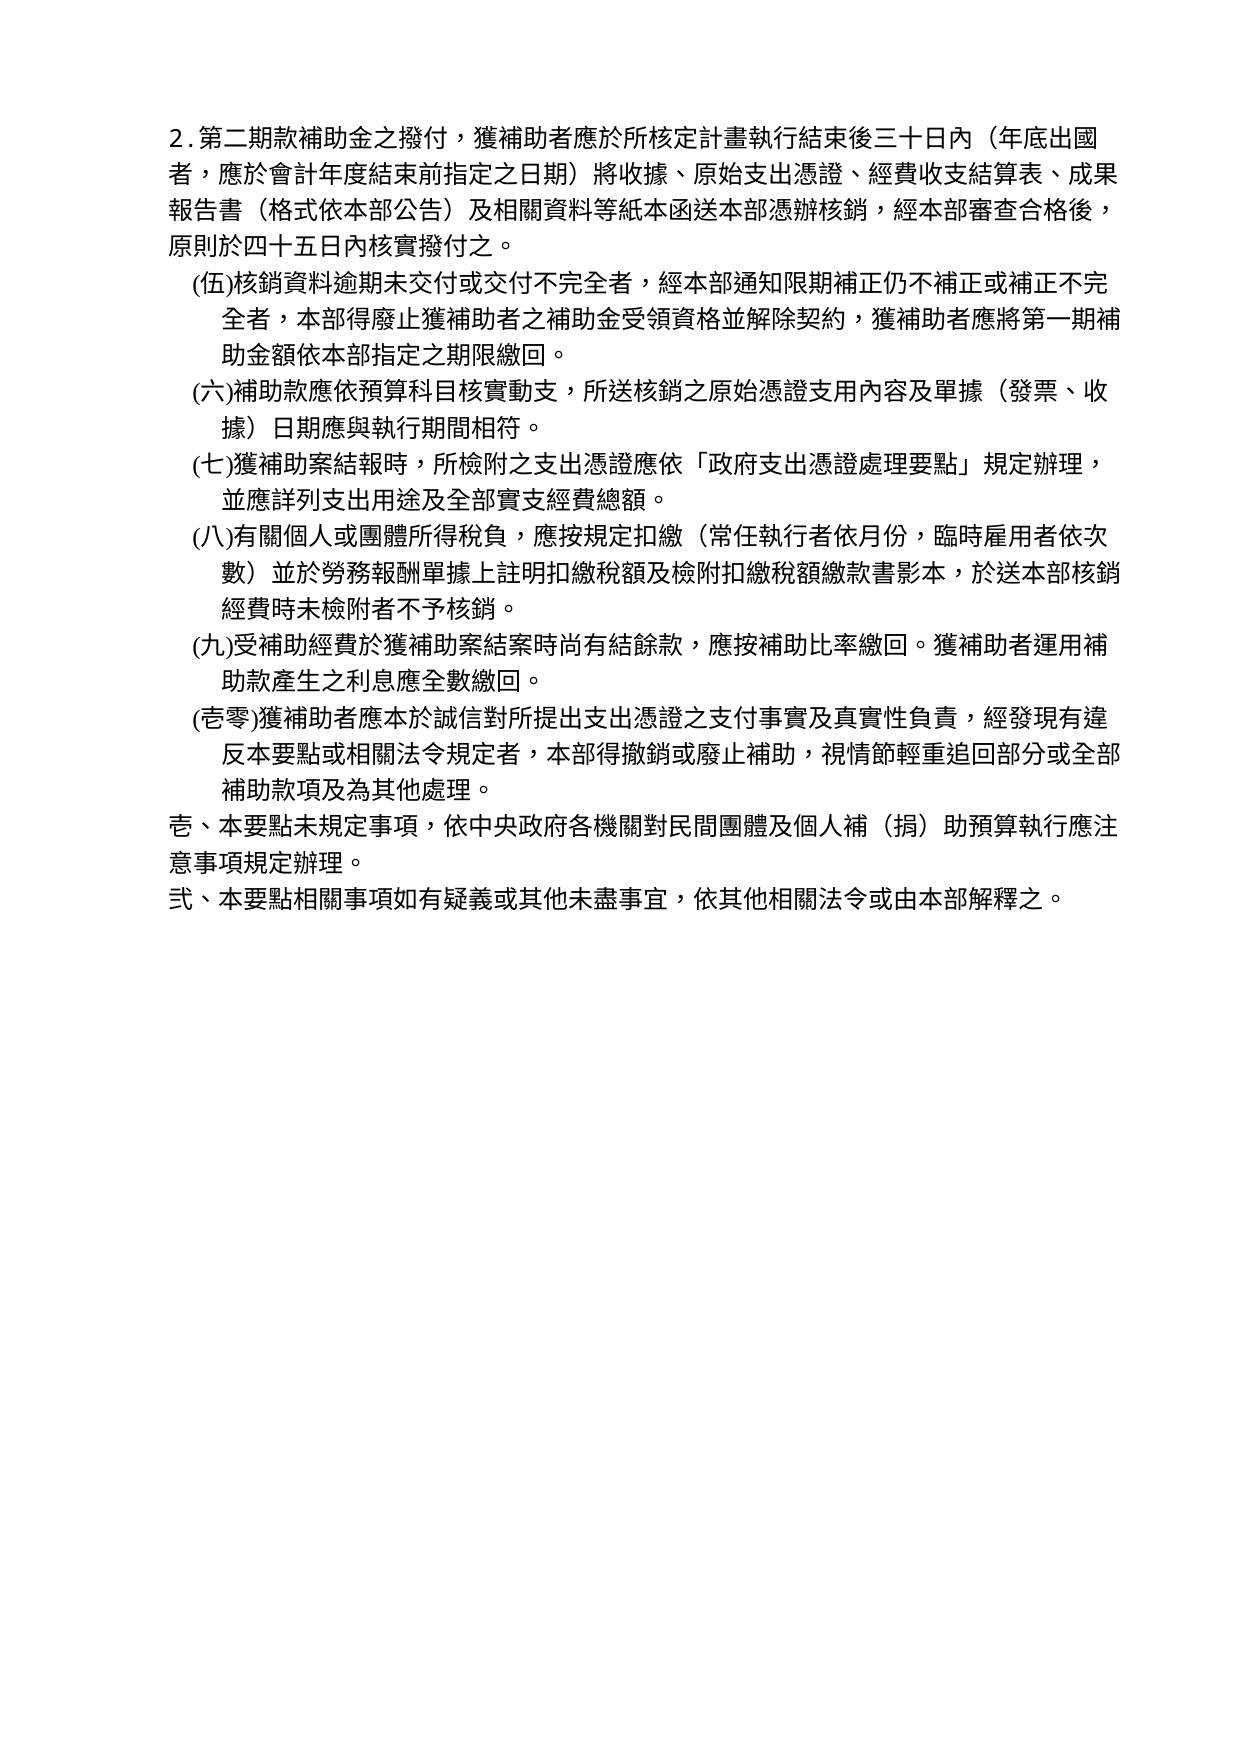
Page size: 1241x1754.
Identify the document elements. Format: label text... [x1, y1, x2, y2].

list 受補助經費於獲補助案結案時尚有結餘款，應按補助比率繳回。獲補助者運用補助款產生之利息應全數繳回。 [192, 626, 1122, 698]
list 第二期款補助金之撥付，獲補助者應於所核定計畫執行結束後三十日內（年底出國者，應於會計年度結束前指定之日期）將收據、原始支出憑證、經費收支結算表、成果報告書（格式依本部公告）及相關資料等紙本函送本部憑辦核銷，經本部審查合格後，原則於四十五日內核實撥付之。 [168, 118, 1122, 263]
list 獲補助案結報時，所檢附之支出憑證應依「政府支出憑證處理要點」規定辦理，並應詳列支出用途及全部實支經費總額。 [192, 444, 1122, 517]
list 本要點未規定事項，依中央政府各機關對民間團體及個人補（捐）助預算執行應注意事項規定辦理。 [168, 807, 1122, 879]
list 有關個人或團體所得稅負，應按規定扣繳（常任執行者依月份，臨時雇用者依次數）並於勞務報酬單據上註明扣繳稅額及檢附扣繳稅額繳款書影本，於送本部核銷經費時未檢附者不予核銷。 [192, 517, 1122, 626]
list 補助款應依預算科目核實動支，所送核銷之原始憑證支用內容及單據（發票、收據）日期應與執行期間相符。 [192, 372, 1122, 444]
list 本要點相關事項如有疑義或其他未盡事宜，依其他相關法令或由本部解釋之。 [168, 879, 1122, 916]
list 核銷資料逾期未交付或交付不完全者，經本部通知限期補正仍不補正或補正不完全者，本部得廢止獲補助者之補助金受領資格並解除契約，獲補助者應將第一期補助金額依本部指定之期限繳回。 [192, 263, 1122, 372]
list 獲補助者應本於誠信對所提出支出憑證之支付事實及真實性負責，經發現有違反本要點或相關法令規定者，本部得撤銷或廢止補助，視情節輕重追回部分或全部補助款項及為其他處理。 [192, 698, 1122, 807]
